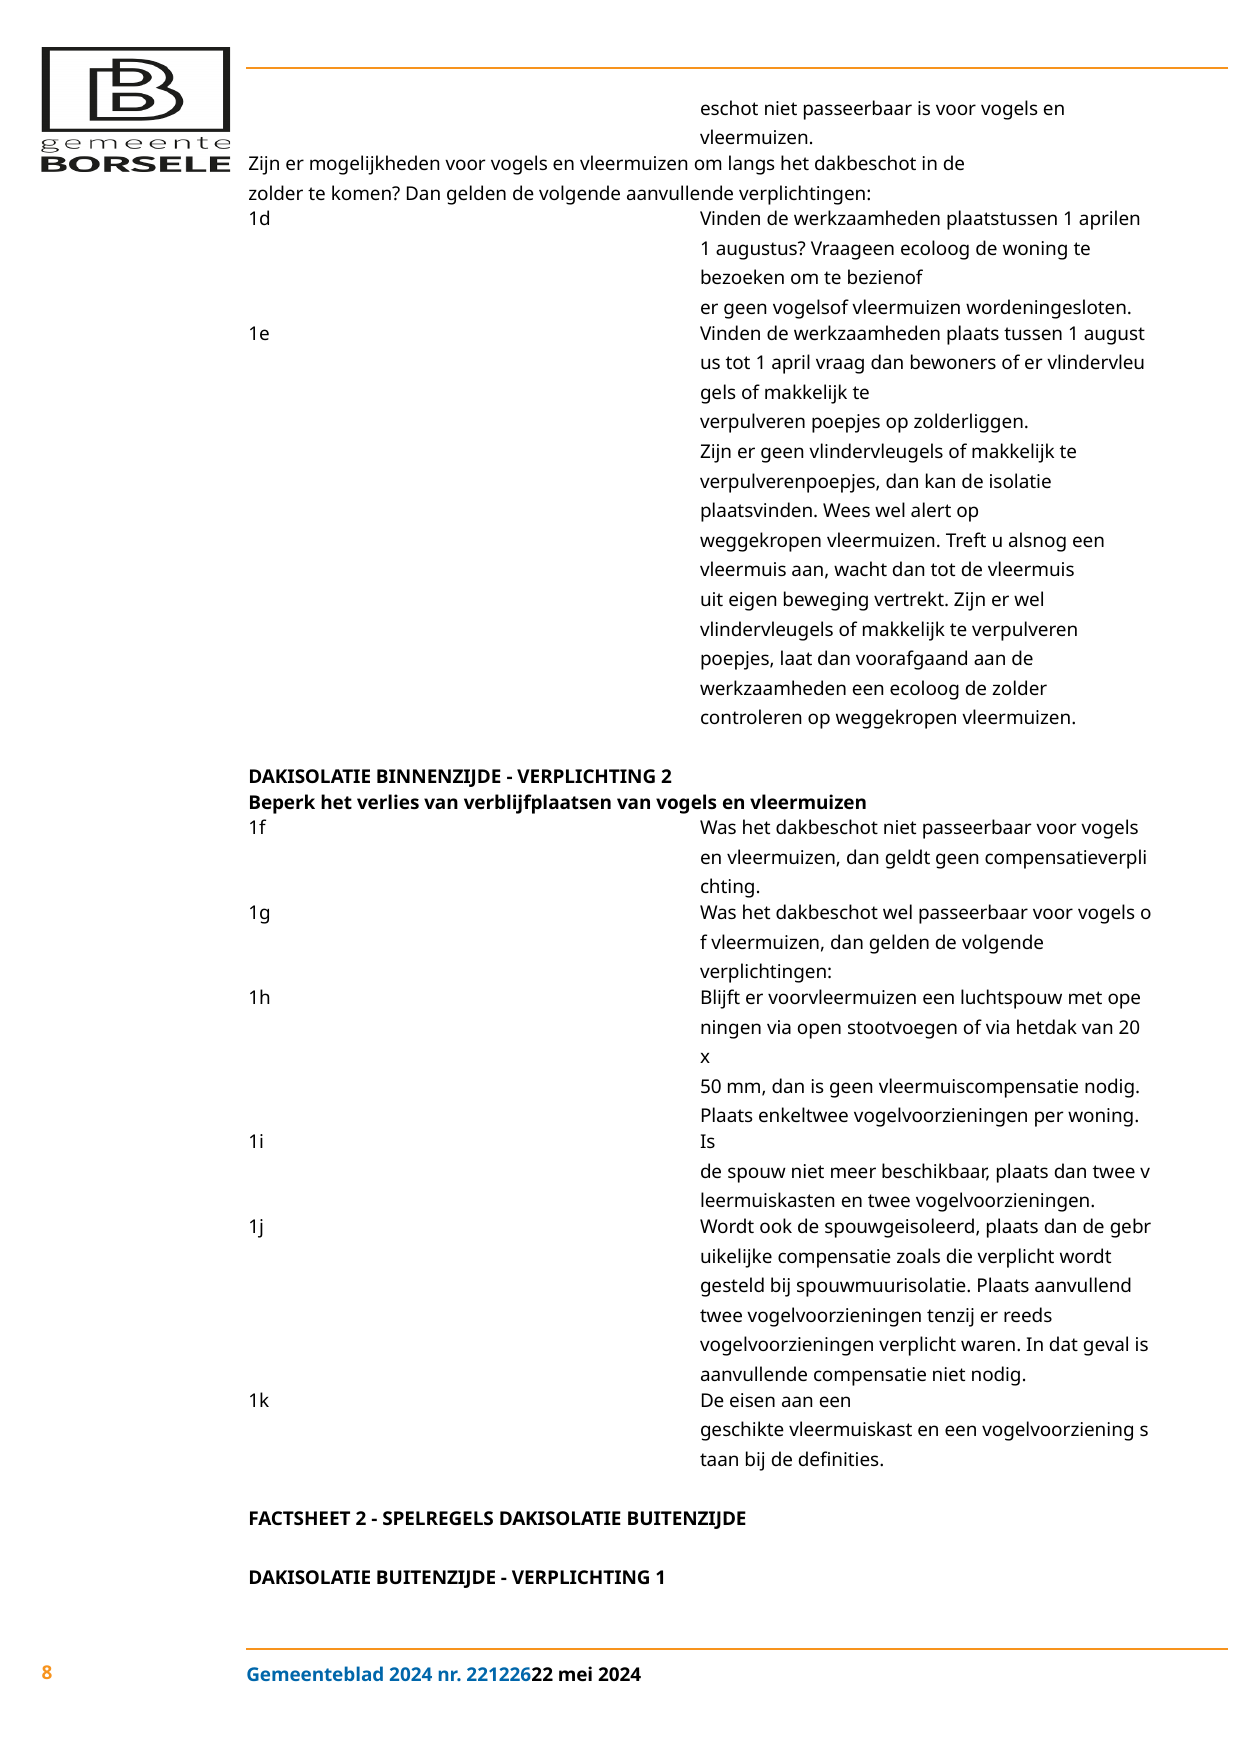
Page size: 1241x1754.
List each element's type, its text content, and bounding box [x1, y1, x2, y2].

table_cell eschot niet passeerbaar is voor vogels en vleermuizen. [700, 95, 1152, 150]
table_cell De eisen aan een geschikte vleermuiskast en een vogelvoorziening staan bij de definities. [700, 1387, 1152, 1472]
table_cell Vinden de werkzaamheden plaats tussen 1 augustus tot 1 april vraag dan bewoners of er vlindervleugels of makkelijk te verpulveren poepjes op zolderliggen. Zijn er geen vlindervleugels of makkelijk te verpulverenpoepjes, dan kan de isolatie plaatsvinden. Wees wel alert op weggekropen vleermuizen. Treft u alsnog een vleermuis aan, wacht dan tot de vleermuis uit eigen beweging vertrekt. Zijn er wel vlindervleugels of makkelijk te verpulveren poepjes, laat dan voorafgaand aan de werkzaamheden een ecoloog de zolder controleren op weggekropen vleermuizen. [700, 320, 1152, 730]
table_cell 1j [248, 1213, 700, 1387]
table_cell 1e [248, 320, 700, 730]
table_cell 1f [248, 815, 700, 899]
table_cell 1g [248, 900, 700, 984]
table_cell Wordt ook de spouwgeisoleerd, plaats dan de gebruikelijke compensatie zoals die verplicht wordt gesteld bij spouwmuurisolatie. Plaats aanvullend twee vogelvoorzieningen tenzij er reeds vogelvoorzieningen verplicht waren. In dat geval is aanvullende compensatie niet nodig. [700, 1213, 1152, 1387]
table_cell 1i [248, 1129, 700, 1213]
table_cell 1d [248, 205, 700, 320]
table_cell 1h [248, 984, 700, 1128]
table_cell Is de spouw niet meer beschikbaar, plaats dan twee vleermuiskasten en twee vogelvoorzieningen. [700, 1129, 1152, 1213]
table_cell Was het dakbeschot wel passeerbaar voor vogels of vleermuizen, dan gelden de volgende verplichtingen: [700, 900, 1152, 984]
table_cell [248, 95, 700, 150]
table_cell Zijn er mogelijkheden voor vogels en vleermuizen om langs het dakbeschot in de zolder te komen? Dan gelden de volgende aanvullende verplichtingen: [248, 150, 1152, 205]
table_cell Vinden de werkzaamheden plaatstussen 1 aprilen 1 augustus? Vraageen ecoloog de woning te bezoeken om te bezienof er geen vogelsof vleermuizen wordeningesloten. [700, 205, 1152, 320]
table_cell 1k [248, 1387, 700, 1472]
table_header DAKISOLATIE BINNENZIJDE - VERPLICHTING 2 [248, 763, 1152, 789]
table_cell Was het dakbeschot niet passeerbaar voor vogels en vleermuizen, dan geldt geen compensatieverplichting. [700, 815, 1152, 899]
text FACTSHEET 2 - SPELREGELS DAKISOLATIE BUITENZIJDE [248, 1505, 1152, 1530]
table_cell Beperk het verlies van verblijfplaatsen van vogels en vleermuizen [248, 789, 1152, 814]
table_header DAKISOLATIE BUITENZIJDE - VERPLICHTING 1 [248, 1564, 1152, 1590]
table_cell Blijft er voorvleermuizen een luchtspouw met openingen via open stootvoegen of via hetdak van 20 x 50 mm, dan is geen vleermuiscompensatie nodig. Plaats enkeltwee vogelvoorzieningen per woning. [700, 984, 1152, 1128]
picture [41, 47, 231, 172]
